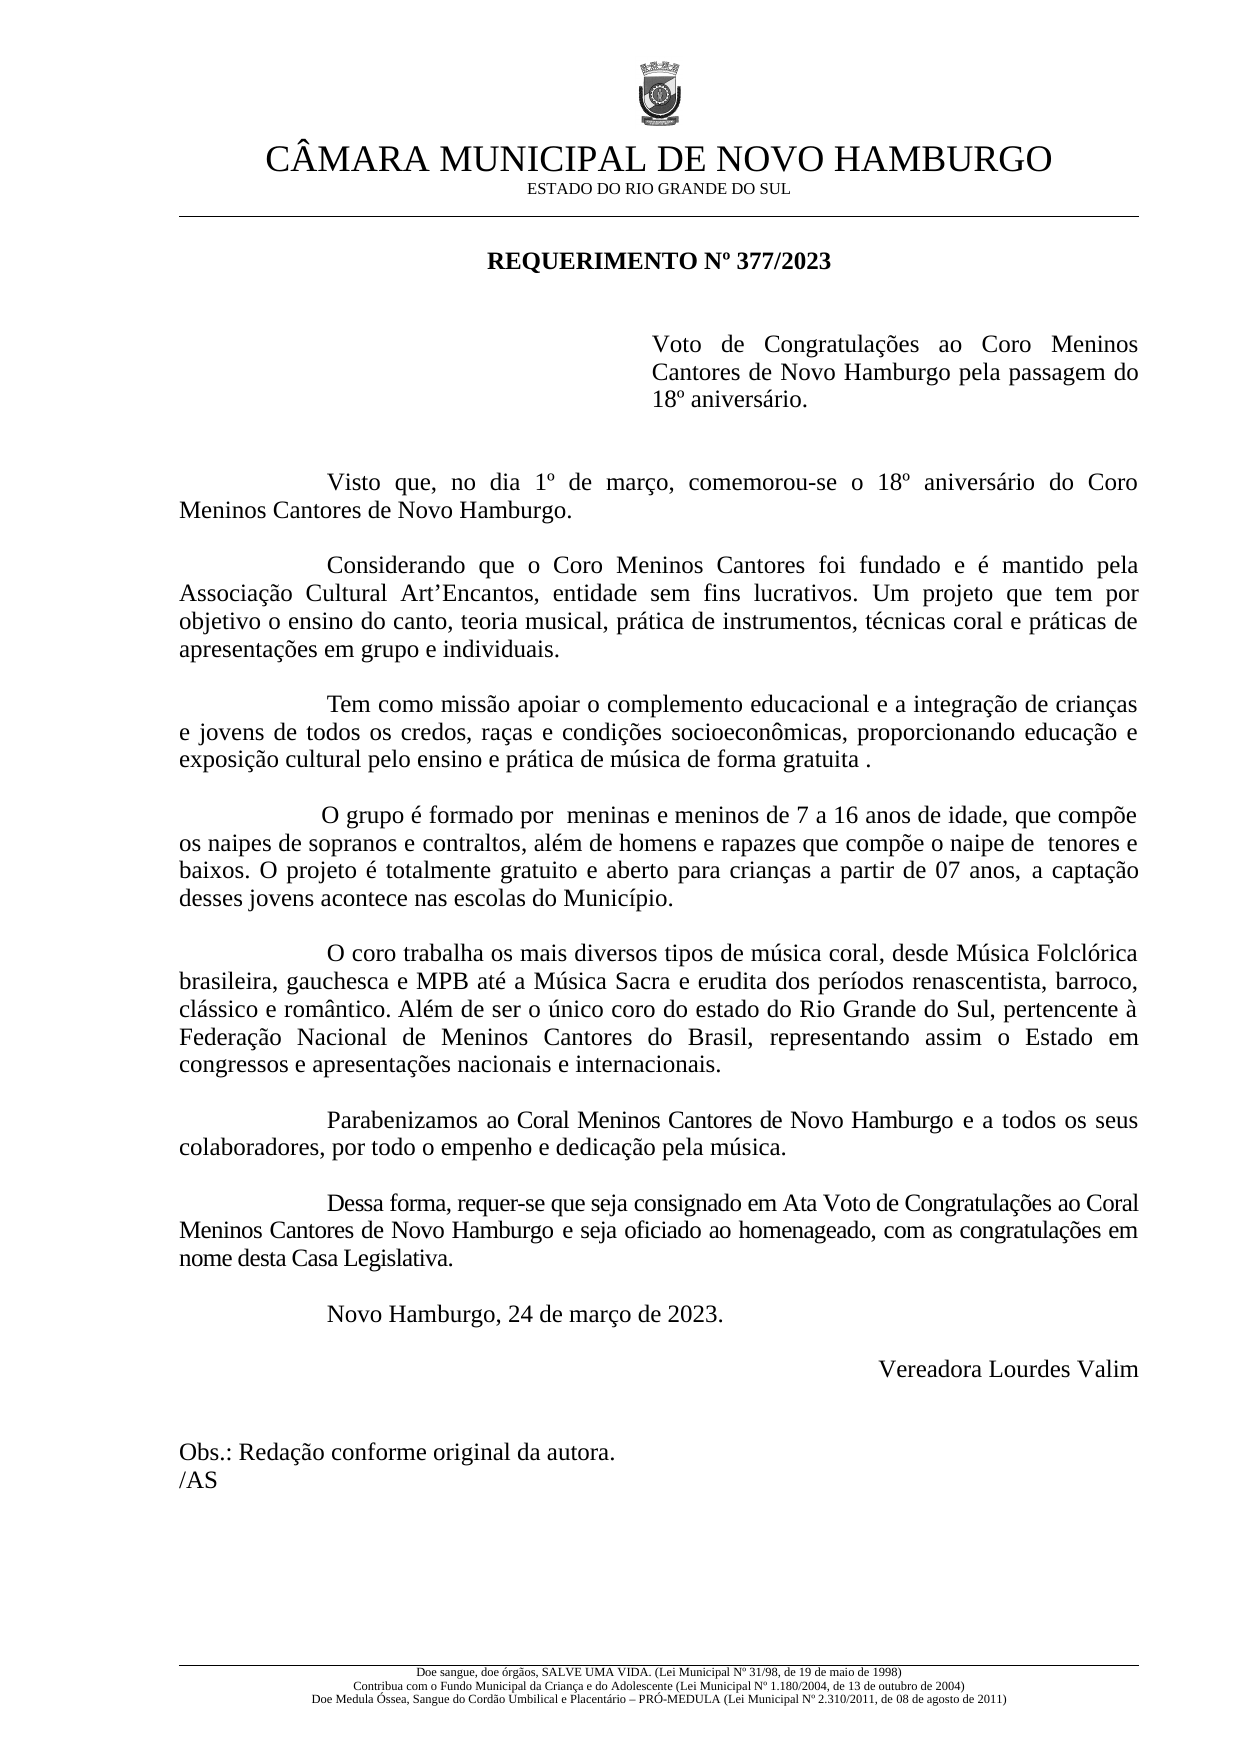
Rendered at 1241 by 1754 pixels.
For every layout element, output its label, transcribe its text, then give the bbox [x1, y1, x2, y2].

text Considerando que o Coro Meninos Cantores foi fundado e é mantido pela Associação Cultural Art’Encantos, entidade sem fins lucrativos. Um projeto que tem por objetivo o ensino do canto, teoria musical, prática de instrumentos, técnicas coral e práticas de apresentações em grupo e individuais. [179, 552, 1139, 662]
text Visto que, no dia 1º de março, comemorou-se o 18º aniversário do Coro Meninos Cantores de Novo Hamburgo. [179, 468, 1139, 524]
text /AS [179, 1466, 1139, 1494]
text Parabenizamos ao Coral Meninos Cantores de Novo Hamburgo e a todos os seus colaboradores, por todo o empenho e dedicação pela música. [179, 1106, 1139, 1161]
text Obs.: Redação conforme original da autora. [179, 1438, 1139, 1466]
text Voto de Congratulações ao Coro Meninos Cantores de Novo Hamburgo pela passagem do 18º aniversário. [652, 330, 1139, 413]
text Novo Hamburgo, 24 de março de 2023. [179, 1300, 1139, 1327]
text O grupo é formado por meninas e meninos de 7 a 16 anos de idade, que compõe os naipes de sopranos e contraltos, além de homens e rapazes que compõe o naipe de tenores e baixos. O projeto é totalmente gratuito e aberto para crianças a partir de 07 anos, a captação desses jovens acontece nas escolas do Município. [179, 801, 1139, 912]
text Dessa forma, requer-se que seja consignado em Ata Voto de Congratulações ao Coral Meninos Cantores de Novo Hamburgo e seja oficiado ao homenageado, com as congratulações em nome desta Casa Legislativa. [179, 1189, 1139, 1272]
text Tem como missão apoiar o complemento educacional e a integração de crianças e jovens de todos os credos, raças e condições socioeconômicas, proporcionando educação e exposição cultural pelo ensino e prática de música de forma gratuita . [179, 690, 1139, 773]
text O coro trabalha os mais diversos tipos de música coral, desde Música Folclórica brasileira, gauchesca e MPB até a Música Sacra e erudita dos períodos renascentista, barroco, clássico e romântico. Além de ser o único coro do estado do Rio Grande do Sul, pertencente à Federação Nacional de Meninos Cantores do Brasil, representando assim o Estado em congressos e apresentações nacionais e internacionais. [179, 939, 1139, 1078]
text Vereadora Lourdes Valim [179, 1355, 1139, 1383]
text REQUERIMENTO Nº 377/2023 [179, 247, 1139, 274]
